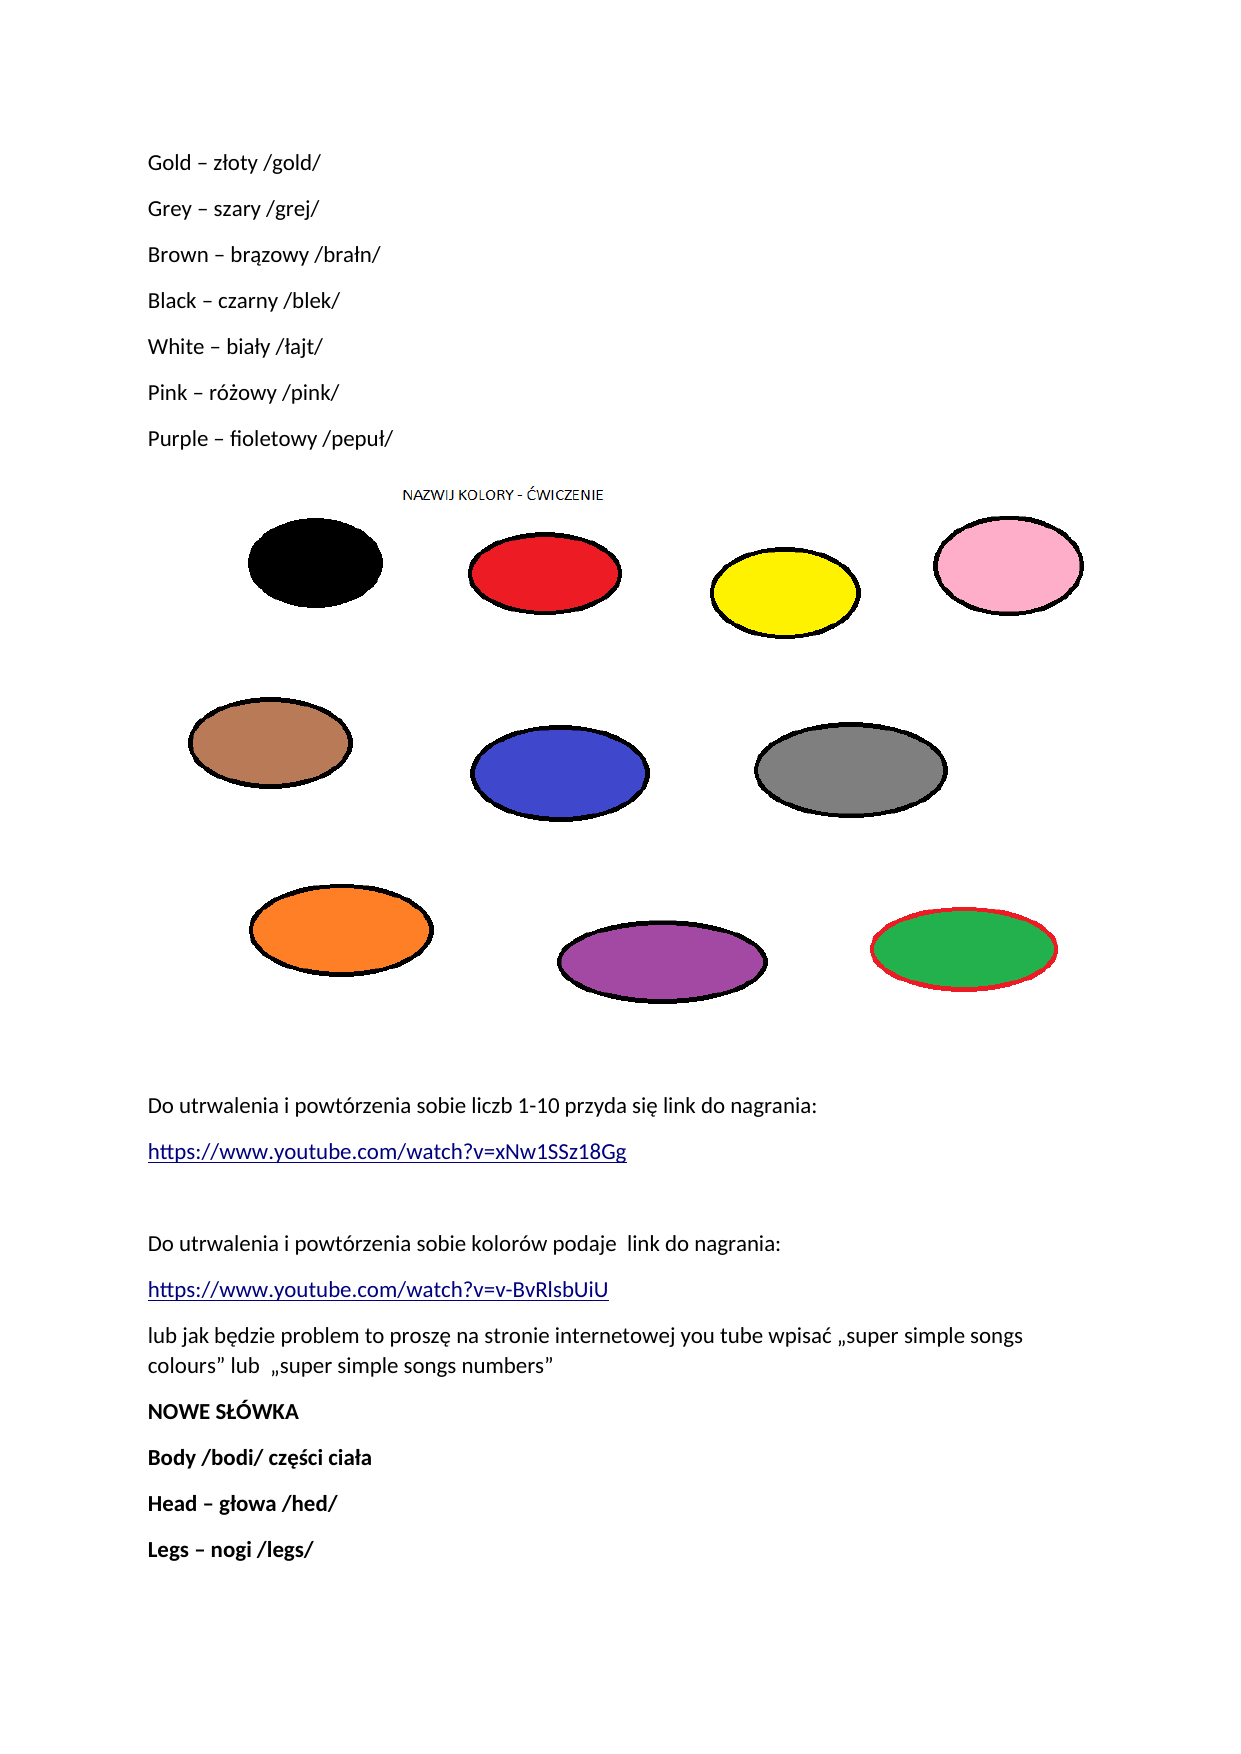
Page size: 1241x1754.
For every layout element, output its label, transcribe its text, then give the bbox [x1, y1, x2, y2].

text Gold – złoty /gold/ [148, 148, 1093, 176]
text Purple – fioletowy /pepuł/ [148, 424, 1093, 452]
text Legs – nogi /legs/ [148, 1535, 1093, 1563]
text NOWE SŁÓWKA [148, 1397, 1093, 1425]
text lub jak będzie problem to proszę na stronie internetowej you tube wpisać „super simple songs colours” lub „super simple songs numbers” [148, 1322, 1093, 1379]
text Black – czarny /blek/ [148, 286, 1093, 314]
text Grey – szary /grej/ [148, 194, 1093, 222]
text White – biały /łajt/ [148, 332, 1093, 360]
text Pink – różowy /pink/ [148, 378, 1093, 406]
text Do utrwalenia i powtórzenia sobie kolorów podaje link do nagrania: [148, 1229, 1093, 1257]
text Body /bodi/ części ciała [148, 1443, 1093, 1471]
text https://www.youtube.com/watch?v=v-BvRlsbUiU [148, 1276, 1093, 1303]
text Do utrwalenia i powtórzenia sobie liczb 1-10 przyda się link do nagrania: [148, 1091, 1093, 1119]
text https://www.youtube.com/watch?v=xNw1SSz18Gg [148, 1137, 1093, 1165]
text Head – głowa /hed/ [148, 1489, 1093, 1517]
text Brown – brązowy /brałn/ [148, 240, 1093, 268]
